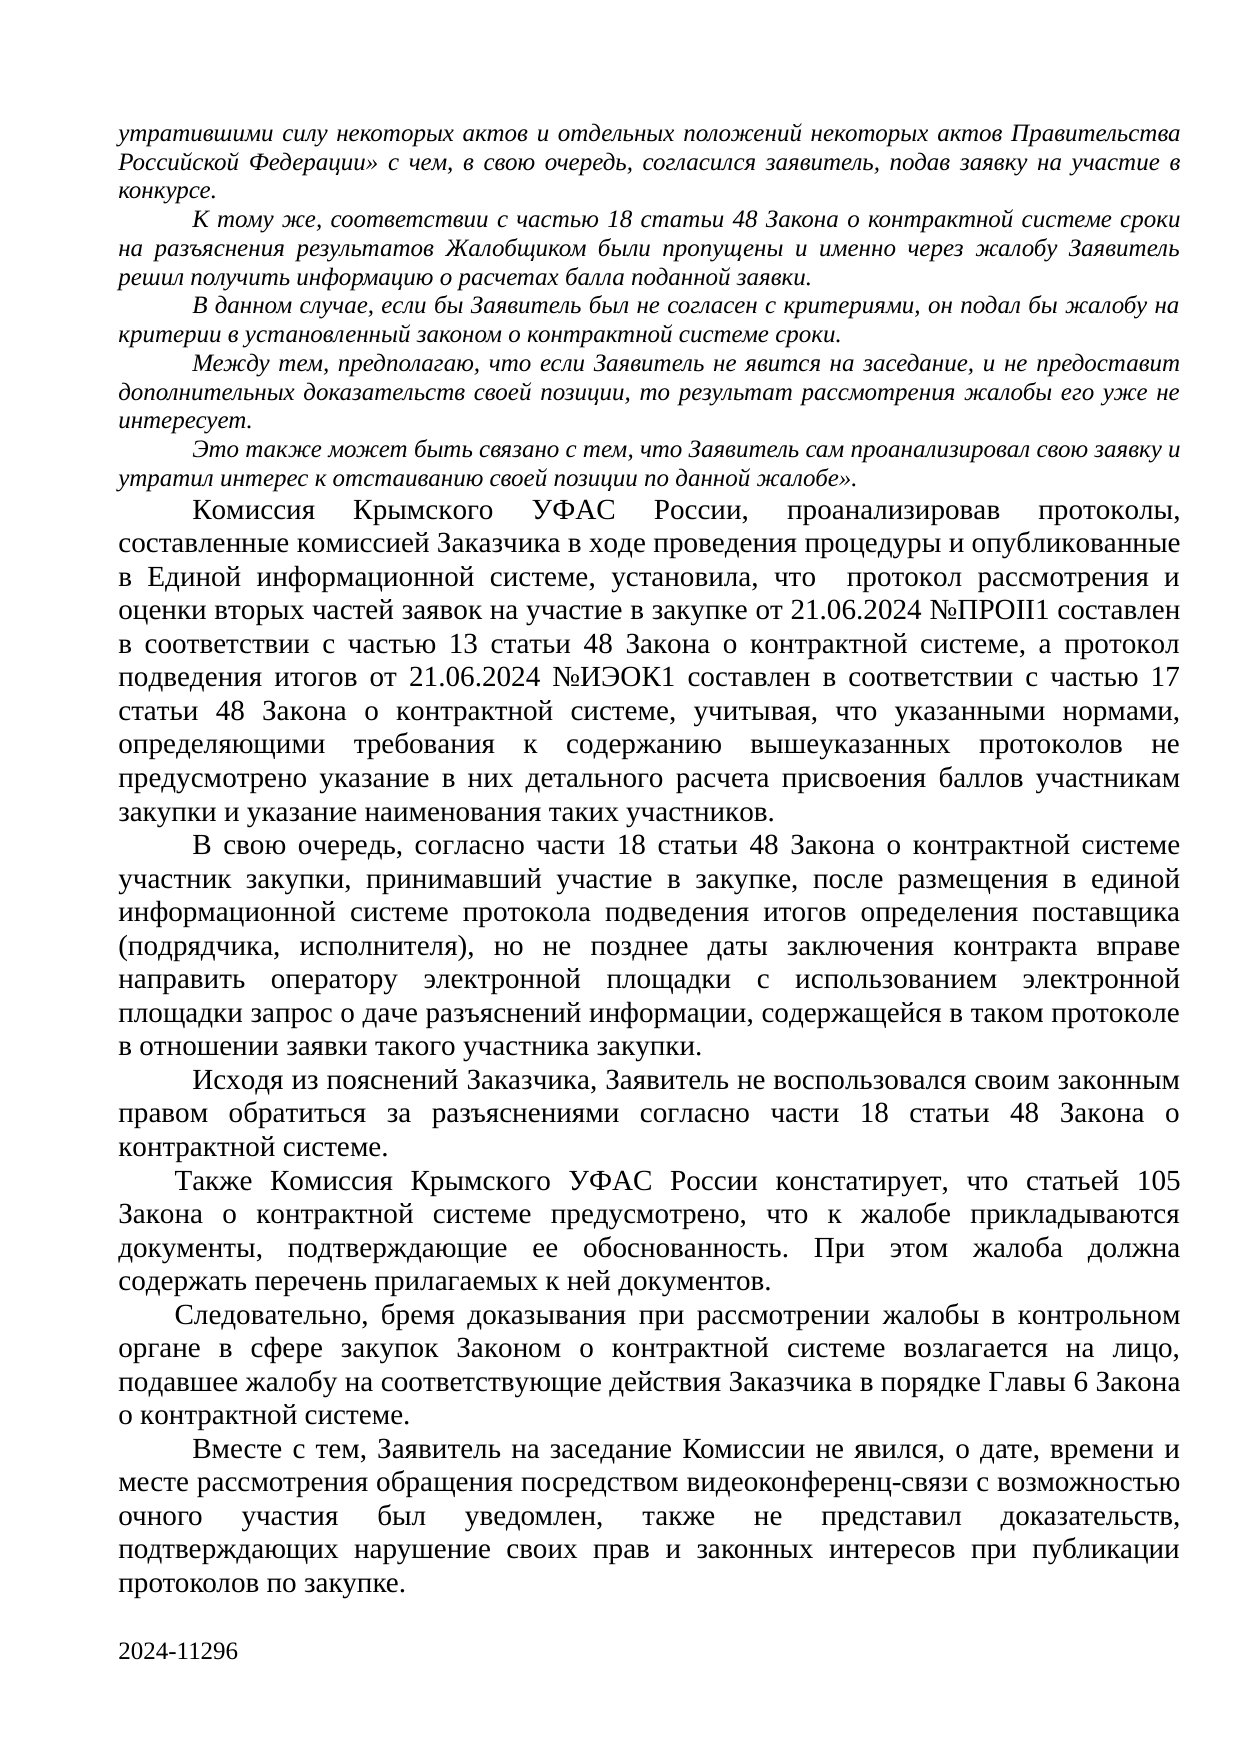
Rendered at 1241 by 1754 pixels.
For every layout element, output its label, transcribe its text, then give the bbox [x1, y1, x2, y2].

text В свою очередь, согласно части 18 статьи 48 Закона о контрактной системе участник закупки, принимавший участие в закупке, после размещения в единой информационной системе протокола подведения итогов определения поставщика (подрядчика, исполнителя), но не позднее даты заключения контракта вправе направить оператору электронной площадки с использованием электронной площадки запрос о даче разъяснений информации, содержащейся в таком протоколе в отношении заявки такого участника закупки. [118, 827, 1181, 1062]
text утратившими силу некоторых актов и отдельных положений некоторых актов Правительства Российской Федерации» с чем, в свою очередь, согласился заявитель, подав заявку на участие в конкурсе. [118, 118, 1181, 204]
text Также Комиссия Крымского УФАС России констатирует, что статьей 105 Закона о контрактной системе предусмотрено, что к жалобе прикладываются документы, подтверждающие ее обоснованность. При этом жалоба должна содержать перечень прилагаемых к ней документов. [118, 1163, 1181, 1297]
text Это также может быть связано с тем, что Заявитель сам проанализировал свою заявку и утратил интерес к отстаиванию своей позиции по данной жалобе». [118, 434, 1181, 492]
text Комиссия Крымского УФАС России, проанализировав протоколы, составленные комиссией Заказчика в ходе проведения процедуры и опубликованные в Единой информационной системе, установила, что протокол рассмотрения и оценки вторых частей заявок на участие в закупке от 21.06.2024 №ПРОII1 составлен в соответствии с частью 13 статьи 48 Закона о контрактной системе, а протокол подведения итогов от 21.06.2024 №ИЭОК1 составлен в соответствии с частью 17 статьи 48 Закона о контрактной системе, учитывая, что указанными нормами, определяющими требования к содержанию вышеуказанных протоколов не предусмотрено указание в них детального расчета присвоения баллов участникам закупки и указание наименования таких участников. [118, 492, 1181, 827]
text К тому же, соответствии с частью 18 статьи 48 Закона о контрактной системе сроки на разъяснения результатов Жалобщиком были пропущены и именно через жалобу Заявитель решил получить информацию о расчетах балла поданной заявки. [118, 204, 1181, 291]
text Вместе с тем, Заявитель на заседание Комиссии не явился, о дате, времени и месте рассмотрения обращения посредством видеоконференц-связи с возможностью очного участия был уведомлен, также не представил доказательств, подтверждающих нарушение своих прав и законных интересов при публикации протоколов по закупке. [118, 1431, 1181, 1599]
text Следовательно, бремя доказывания при рассмотрении жалобы в контрольном органе в сфере закупок Законом о контрактной системе возлагается на лицо, подавшее жалобу на соответствующие действия Заказчика в порядке Главы 6 Закона о контрактной системе. [118, 1297, 1181, 1431]
text В данном случае, если бы Заявитель был не согласен с критериями, он подал бы жалобу на критерии в установленный законом о контрактной системе сроки. [118, 291, 1181, 348]
text Исходя из пояснений Заказчика, Заявитель не воспользовался своим законным правом обратиться за разъяснениями согласно части 18 статьи 48 Закона о контрактной системе. [118, 1062, 1181, 1163]
text Между тем, предполагаю, что если Заявитель не явится на заседание, и не предоставит дополнительных доказательств своей позиции, то результат рассмотрения жалобы его уже не интересует. [118, 348, 1181, 434]
